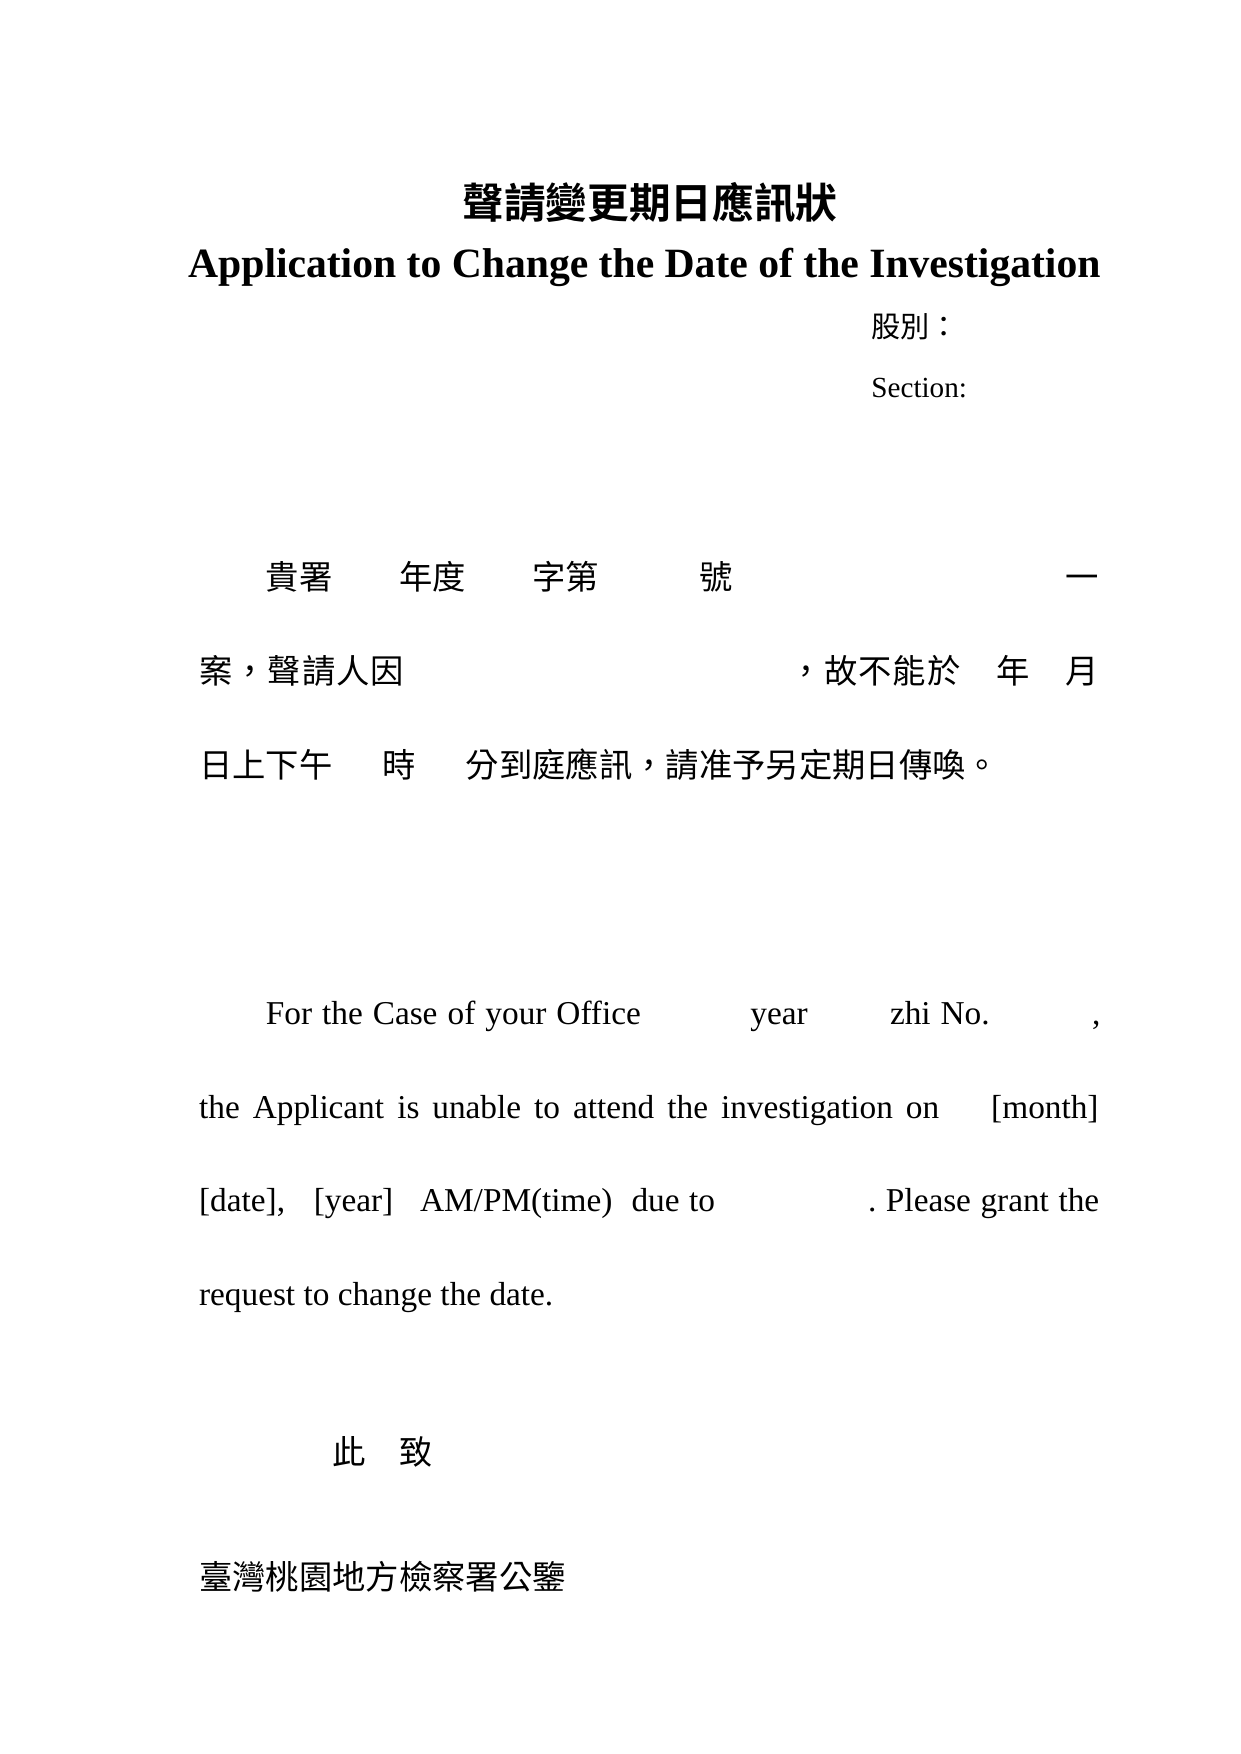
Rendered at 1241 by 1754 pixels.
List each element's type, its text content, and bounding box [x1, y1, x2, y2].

text Section: [177, 346, 1122, 408]
text 聲請變更期日應訊狀 [177, 158, 1122, 221]
text 貴署 年度 字第 號 一案，聲請人因 ，故不能於 年 月 日上下午 時 分到庭應訊，請准予另定期日傳喚。 [199, 533, 1100, 783]
text Application to Change the Date of the Investigation [177, 221, 1122, 283]
text For the Case of your Office year zhi No. , the Applicant is unable to attend the investigation on [month] [date], [year] AM/PM(time) due to . Please grant the request to change the date. [199, 971, 1100, 1314]
text 臺灣桃園地方檢察署公鑒 [199, 1533, 1100, 1596]
text 此 致 [199, 1408, 1100, 1471]
text 股別： [177, 283, 1122, 346]
